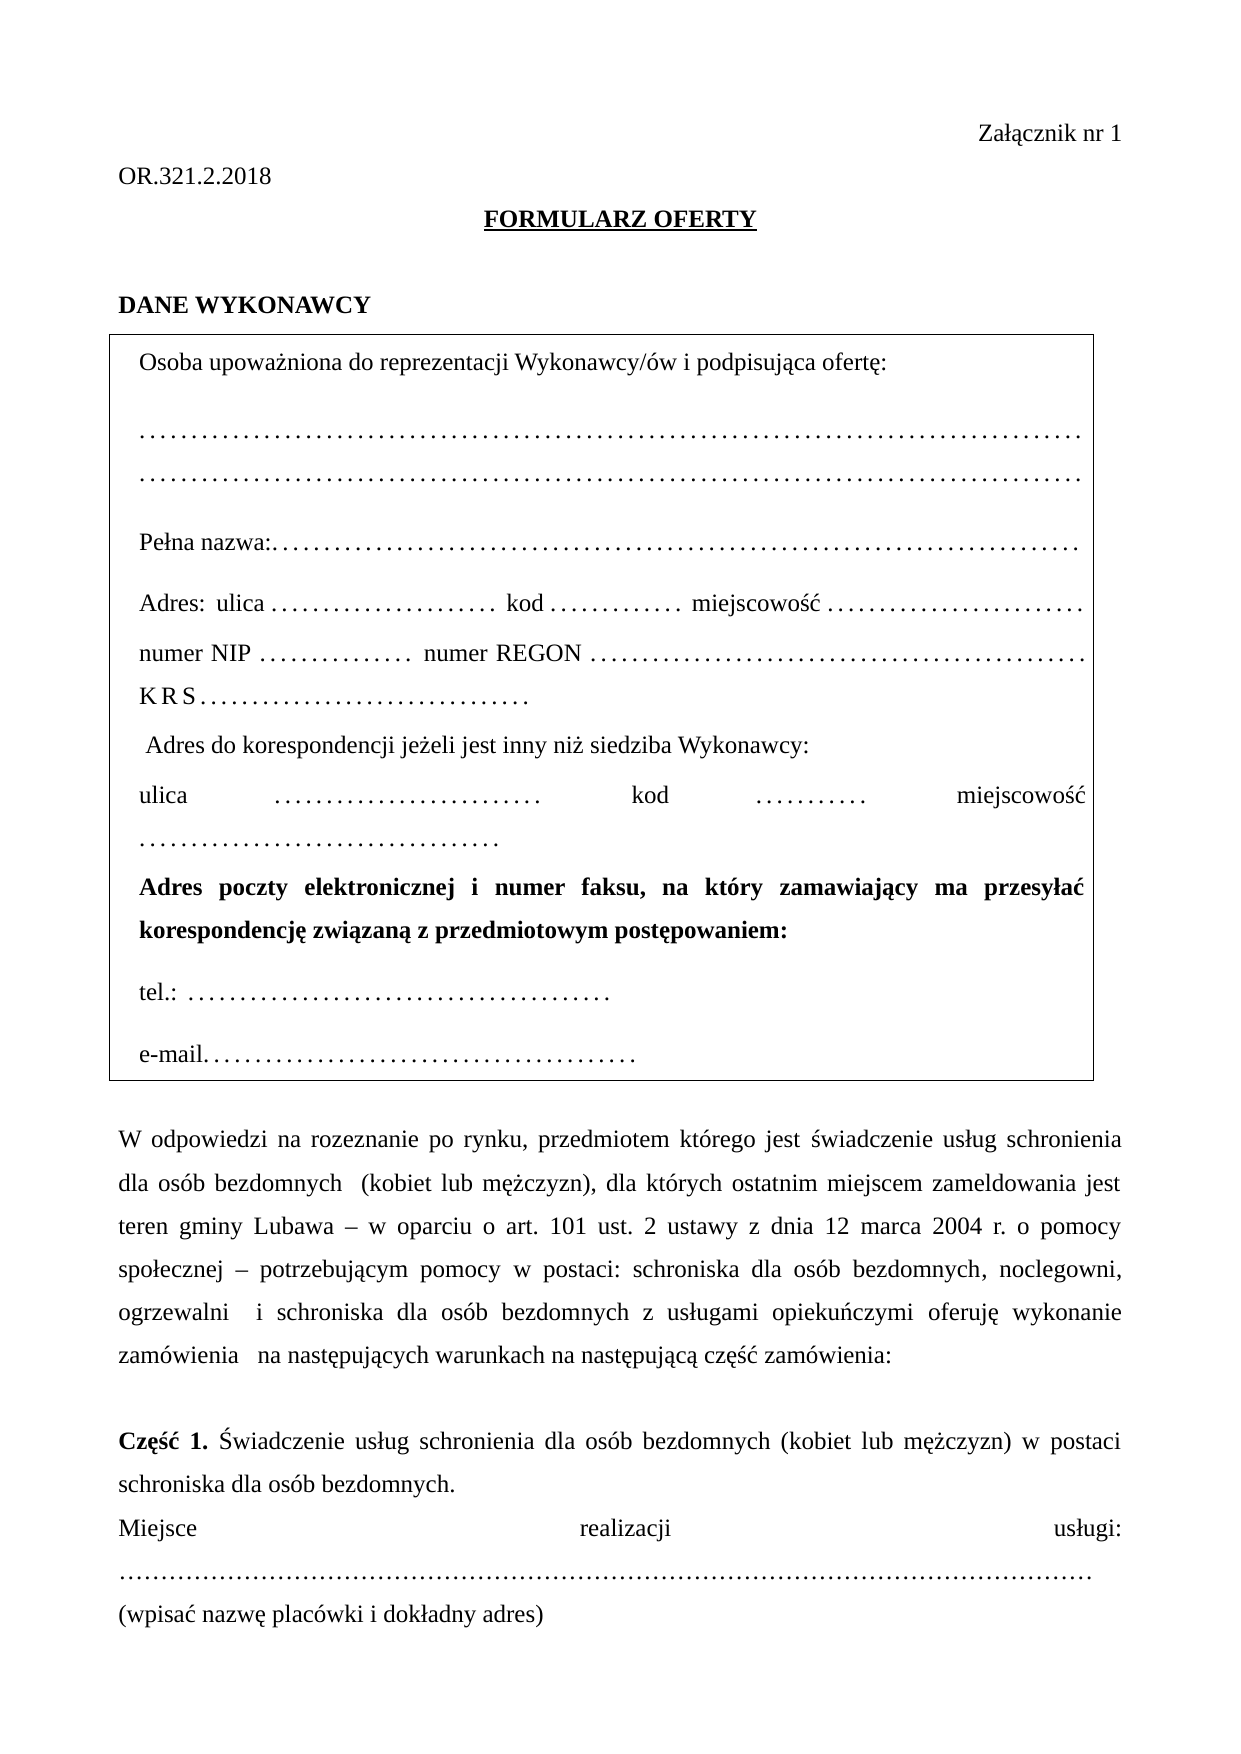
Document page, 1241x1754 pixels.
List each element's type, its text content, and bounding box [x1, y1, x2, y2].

text FORMULARZ OFERTY [118, 204, 1122, 233]
text DANE WYKONAWCY [118, 291, 1122, 319]
text OR.321.2.2018 [118, 161, 1122, 190]
text Część 1. Świadczenie usług schronienia dla osób bezdomnych (kobiet lub mężczyzn) w postaci schroniska dla osób bezdomnych. [118, 1426, 1122, 1498]
text W odpowiedzi na rozeznanie po rynku, przedmiotem którego jest świadczenie usług schronienia dla osób bezdomnych (kobiet lub mężczyzn), dla których ostatnim miejscem zameldowania jest teren gminy Lubawa – w oparciu o art. 101 ust. 2 ustawy z dnia 12 marca 2004 r. o pomocy społecznej – potrzebującym pomocy w postaci: schroniska dla osób bezdomnych, noclegowni, ogrzewalni i schroniska dla osób bezdomnych z usługami opiekuńczymi oferuję wykonanie zamówienia na następujących warunkach na następującą część zamówienia: [118, 1124, 1122, 1369]
text Załącznik nr 1 [118, 118, 1122, 147]
text Miejsce realizacji usługi: ……………………………………………………………………………………………………… [118, 1513, 1122, 1584]
text (wpisać nazwę placówki i dokładny adres) [118, 1599, 1122, 1628]
table_header Osoba upoważniona do reprezentacji Wykonawcy/ów i podpisująca ofertę: ...................................................................................................................................................................................... Pełna nazwa:.............................................................................. Adres: ulica ...................... kod ............. miejscowość ......................... numer NIP ............... numer REGON ................................................ KRS................................ Adres do korespondencji jeżeli jest inny niż siedziba Wykonawcy: ulica .......................... kod ........... miejscowość ................................... Adres poczty elektronicznej i numer faksu, na który zamawiający ma przesyłać korespondencję związaną z przedmiotowym postępowaniem: tel.: ......................................... e-mail.......................................... [110, 335, 1093, 1080]
